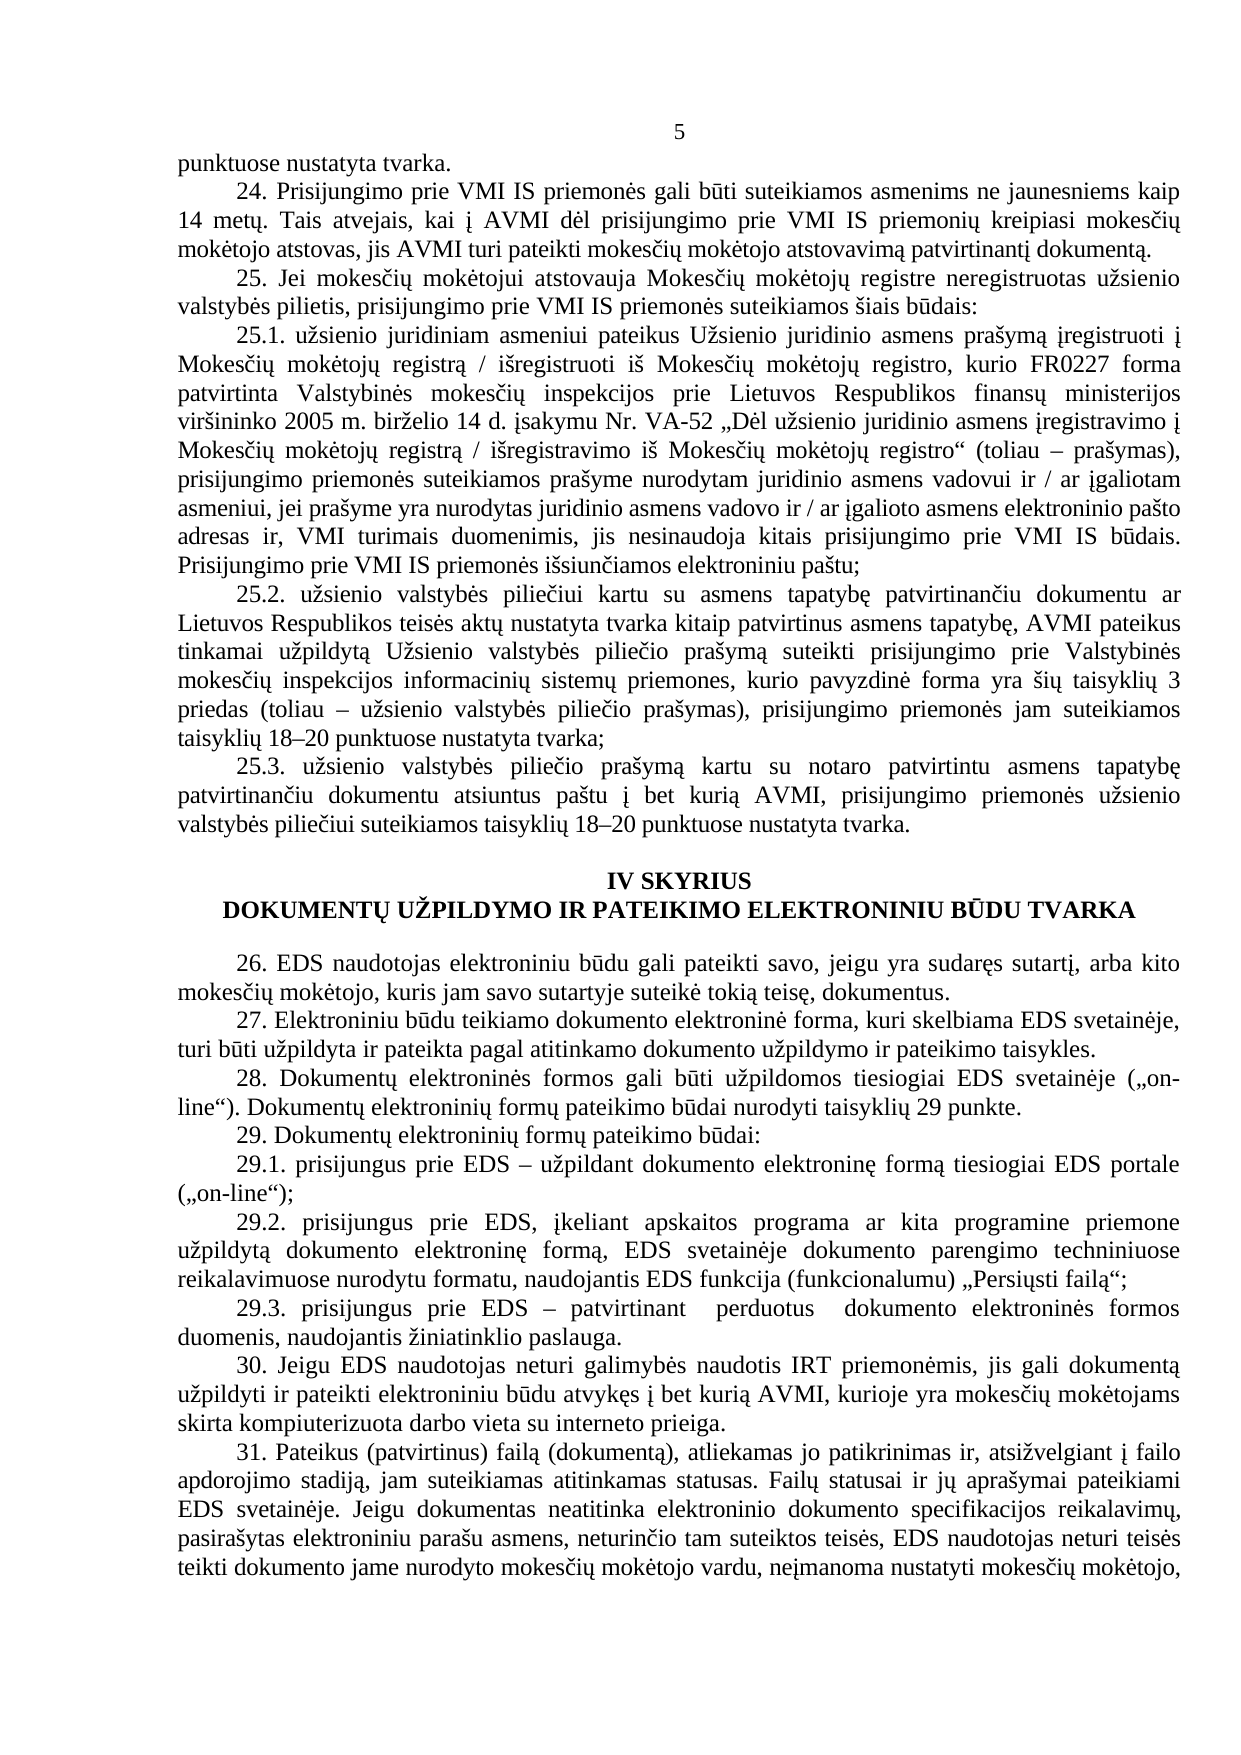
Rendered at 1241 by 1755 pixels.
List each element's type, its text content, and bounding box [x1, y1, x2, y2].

text 30. Jeigu EDS naudotojas neturi galimybės naudotis IRT priemonėmis, jis gali dokumentą užpildyti ir pateikti elektroniniu būdu atvykęs į bet kurią AVMI, kurioje yra mokesčių mokėtojams skirta kompiuterizuota darbo vieta su interneto prieiga. [177, 1350, 1181, 1437]
text 24. Prisijungimo prie VMI IS priemonės gali būti suteikiamos asmenims ne jaunesniems kaip 14 metų. Tais atvejais, kai į AVMI dėl prisijungimo prie VMI IS priemonių kreipiasi mokesčių mokėtojo atstovas, jis AVMI turi pateikti mokesčių mokėtojo atstovavimą patvirtinantį dokumentą. [177, 176, 1181, 263]
text 29.2. prisijungus prie EDS, įkeliant apskaitos programa ar kita programine priemone užpildytą dokumento elektroninę formą, EDS svetainėje dokumento parengimo techniniuose reikalavimuose nurodytu formatu, naudojantis EDS funkcija (funkcionalumu) „Persiųsti failą“; [177, 1207, 1181, 1293]
text 25.2. užsienio valstybės piliečiui kartu su asmens tapatybę patvirtinančiu dokumentu ar Lietuvos Respublikos teisės aktų nustatyta tvarka kitaip patvirtinus asmens tapatybę, AVMI pateikus tinkamai užpildytą Užsienio valstybės piliečio prašymą suteikti prisijungimo prie Valstybinės mokesčių inspekcijos informacinių sistemų priemones, kurio pavyzdinė forma yra šių taisyklių 3 priedas (toliau – užsienio valstybės piliečio prašymas), prisijungimo priemonės jam suteikiamos taisyklių 18–20 punktuose nustatyta tvarka; [177, 579, 1181, 751]
text DOKUMENTŲ UŽPILDYMO IR PATEIKIMO ELEKTRONINIU BŪDU TVARKA [177, 895, 1181, 924]
text 29.1. prisijungus prie EDS – užpildant dokumento elektroninę formą tiesiogiai EDS portale („on-line“); [177, 1149, 1181, 1207]
text IV SKYRIUS [177, 866, 1181, 895]
text 25.1. užsienio juridiniam asmeniui pateikus Užsienio juridinio asmens prašymą įregistruoti į Mokesčių mokėtojų registrą / išregistruoti iš Mokesčių mokėtojų registro, kurio FR0227 forma patvirtinta Valstybinės mokesčių inspekcijos prie Lietuvos Respublikos finansų ministerijos viršininko 2005 m. birželio 14 d. įsakymu Nr. VA-52 „Dėl užsienio juridinio asmens įregistravimo į Mokesčių mokėtojų registrą / išregistravimo iš Mokesčių mokėtojų registro“ (toliau – prašymas), prisijungimo priemonės suteikiamos prašyme nurodytam juridinio asmens vadovui ir / ar įgaliotam asmeniui, jei prašyme yra nurodytas juridinio asmens vadovo ir / ar įgalioto asmens elektroninio pašto adresas ir, VMI turimais duomenimis, jis nesinaudoja kitais prisijungimo prie VMI IS būdais. Prisijungimo prie VMI IS priemonės išsiunčiamos elektroniniu paštu; [177, 320, 1181, 579]
text 26. EDS naudotojas elektroniniu būdu gali pateikti savo, jeigu yra sudaręs sutartį, arba kito mokesčių mokėtojo, kuris jam savo sutartyje suteikė tokią teisę, dokumentus. [177, 948, 1181, 1005]
text 25. Jei mokesčių mokėtojui atstovauja Mokesčių mokėtojų registre neregistruotas užsienio valstybės pilietis, prisijungimo prie VMI IS priemonės suteikiamos šiais būdais: [177, 263, 1181, 320]
text 28. Dokumentų elektroninės formos gali būti užpildomos tiesiogiai EDS svetainėje („on-line“). Dokumentų elektroninių formų pateikimo būdai nurodyti taisyklių 29 punkte. [177, 1063, 1181, 1120]
text 29. Dokumentų elektroninių formų pateikimo būdai: [177, 1120, 1181, 1149]
text punktuose nustatyta tvarka. [177, 148, 1181, 176]
text 29.3. prisijungus prie EDS – patvirtinant perduotus dokumento elektroninės formos duomenis, naudojantis žiniatinklio paslauga. [177, 1293, 1181, 1350]
text 27. Elektroniniu būdu teikiamo dokumento elektroninė forma, kuri skelbiama EDS svetainėje, turi būti užpildyta ir pateikta pagal atitinkamo dokumento užpildymo ir pateikimo taisykles. [177, 1005, 1181, 1063]
text 31. Pateikus (patvirtinus) failą (dokumentą), atliekamas jo patikrinimas ir, atsižvelgiant į failo apdorojimo stadiją, jam suteikiamas atitinkamas statusas. Failų statusai ir jų aprašymai pateikiami EDS svetainėje. Jeigu dokumentas neatitinka elektroninio dokumento specifikacijos reikalavimų, pasirašytas elektroniniu parašu asmens, neturinčio tam suteiktos teisės, EDS naudotojas neturi teisės teikti dokumento jame nurodyto mokesčių mokėtojo vardu, neįmanoma nustatyti mokesčių mokėtojo, [177, 1437, 1181, 1580]
text 25.3. užsienio valstybės piliečio prašymą kartu su notaro patvirtintu asmens tapatybę patvirtinančiu dokumentu atsiuntus paštu į bet kurią AVMI, prisijungimo priemonės užsienio valstybės piliečiui suteikiamos taisyklių 18–20 punktuose nustatyta tvarka. [177, 751, 1181, 838]
